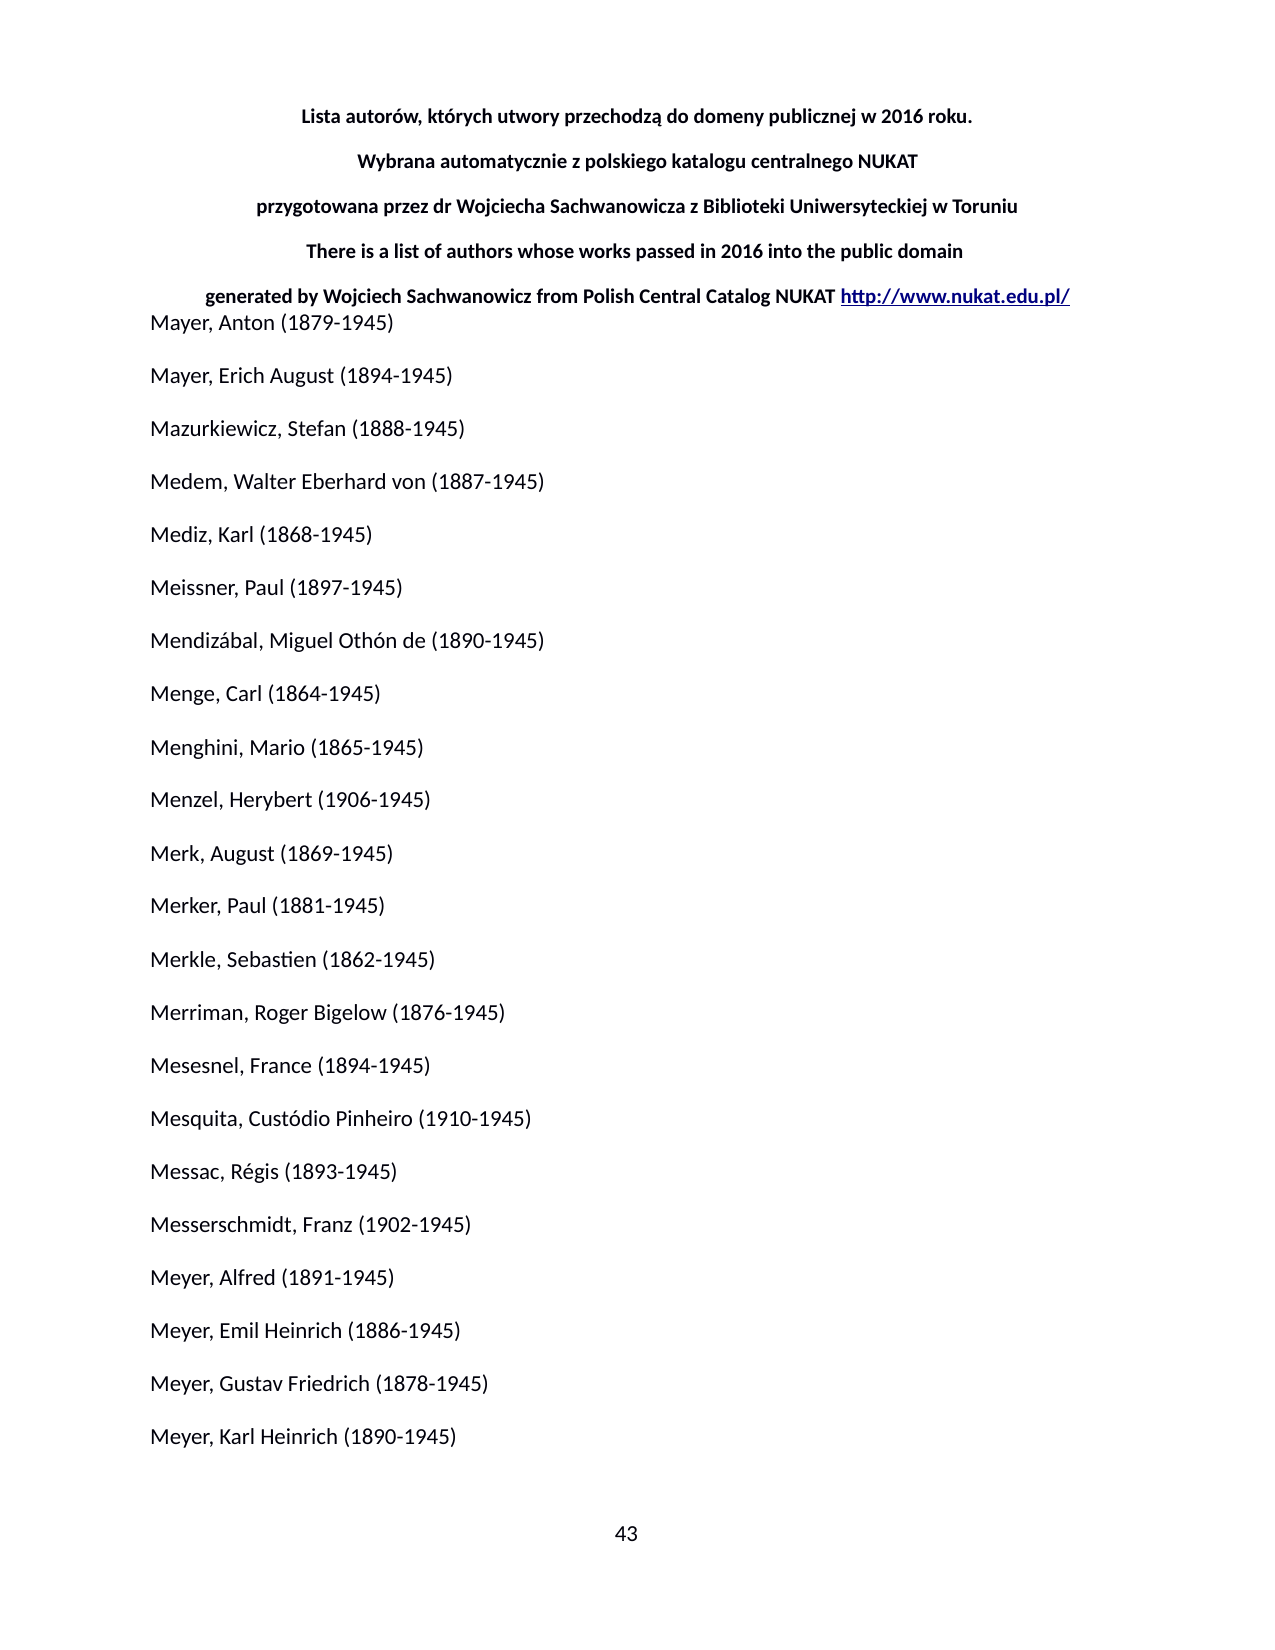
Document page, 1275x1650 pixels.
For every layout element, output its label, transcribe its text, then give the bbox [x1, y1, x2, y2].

text Merk, August (1869-1945) [150, 839, 1125, 867]
text Mayer, Erich August (1894-1945) [150, 361, 1125, 389]
text Merker, Paul (1881-1945) [150, 892, 1125, 920]
text Merkle, Sebastien (1862-1945) [150, 945, 1125, 973]
text Meissner, Paul (1897-1945) [150, 573, 1125, 602]
text Mediz, Karl (1868-1945) [150, 521, 1125, 548]
text Mazurkiewicz, Stefan (1888-1945) [150, 414, 1125, 442]
text Merriman, Roger Bigelow (1876-1945) [150, 998, 1125, 1026]
text Messac, Régis (1893-1945) [150, 1157, 1125, 1185]
text Menzel, Herybert (1906-1945) [150, 786, 1125, 814]
text Medem, Walter Eberhard von (1887-1945) [150, 467, 1125, 496]
text Mesesnel, France (1894-1945) [150, 1051, 1125, 1079]
text Menghini, Mario (1865-1945) [150, 733, 1125, 761]
text Meyer, Emil Heinrich (1886-1945) [150, 1316, 1125, 1344]
text Meyer, Alfred (1891-1945) [150, 1263, 1125, 1291]
text Meyer, Gustav Friedrich (1878-1945) [150, 1369, 1125, 1397]
text Mendizábal, Miguel Othón de (1890-1945) [150, 627, 1125, 654]
text Mayer, Anton (1879-1945) [150, 308, 1125, 336]
text Meyer, Karl Heinrich (1890-1945) [150, 1422, 1125, 1450]
text Messerschmidt, Franz (1902-1945) [150, 1210, 1125, 1238]
text Menge, Carl (1864-1945) [150, 679, 1125, 708]
text Mesquita, Custódio Pinheiro (1910-1945) [150, 1104, 1125, 1132]
